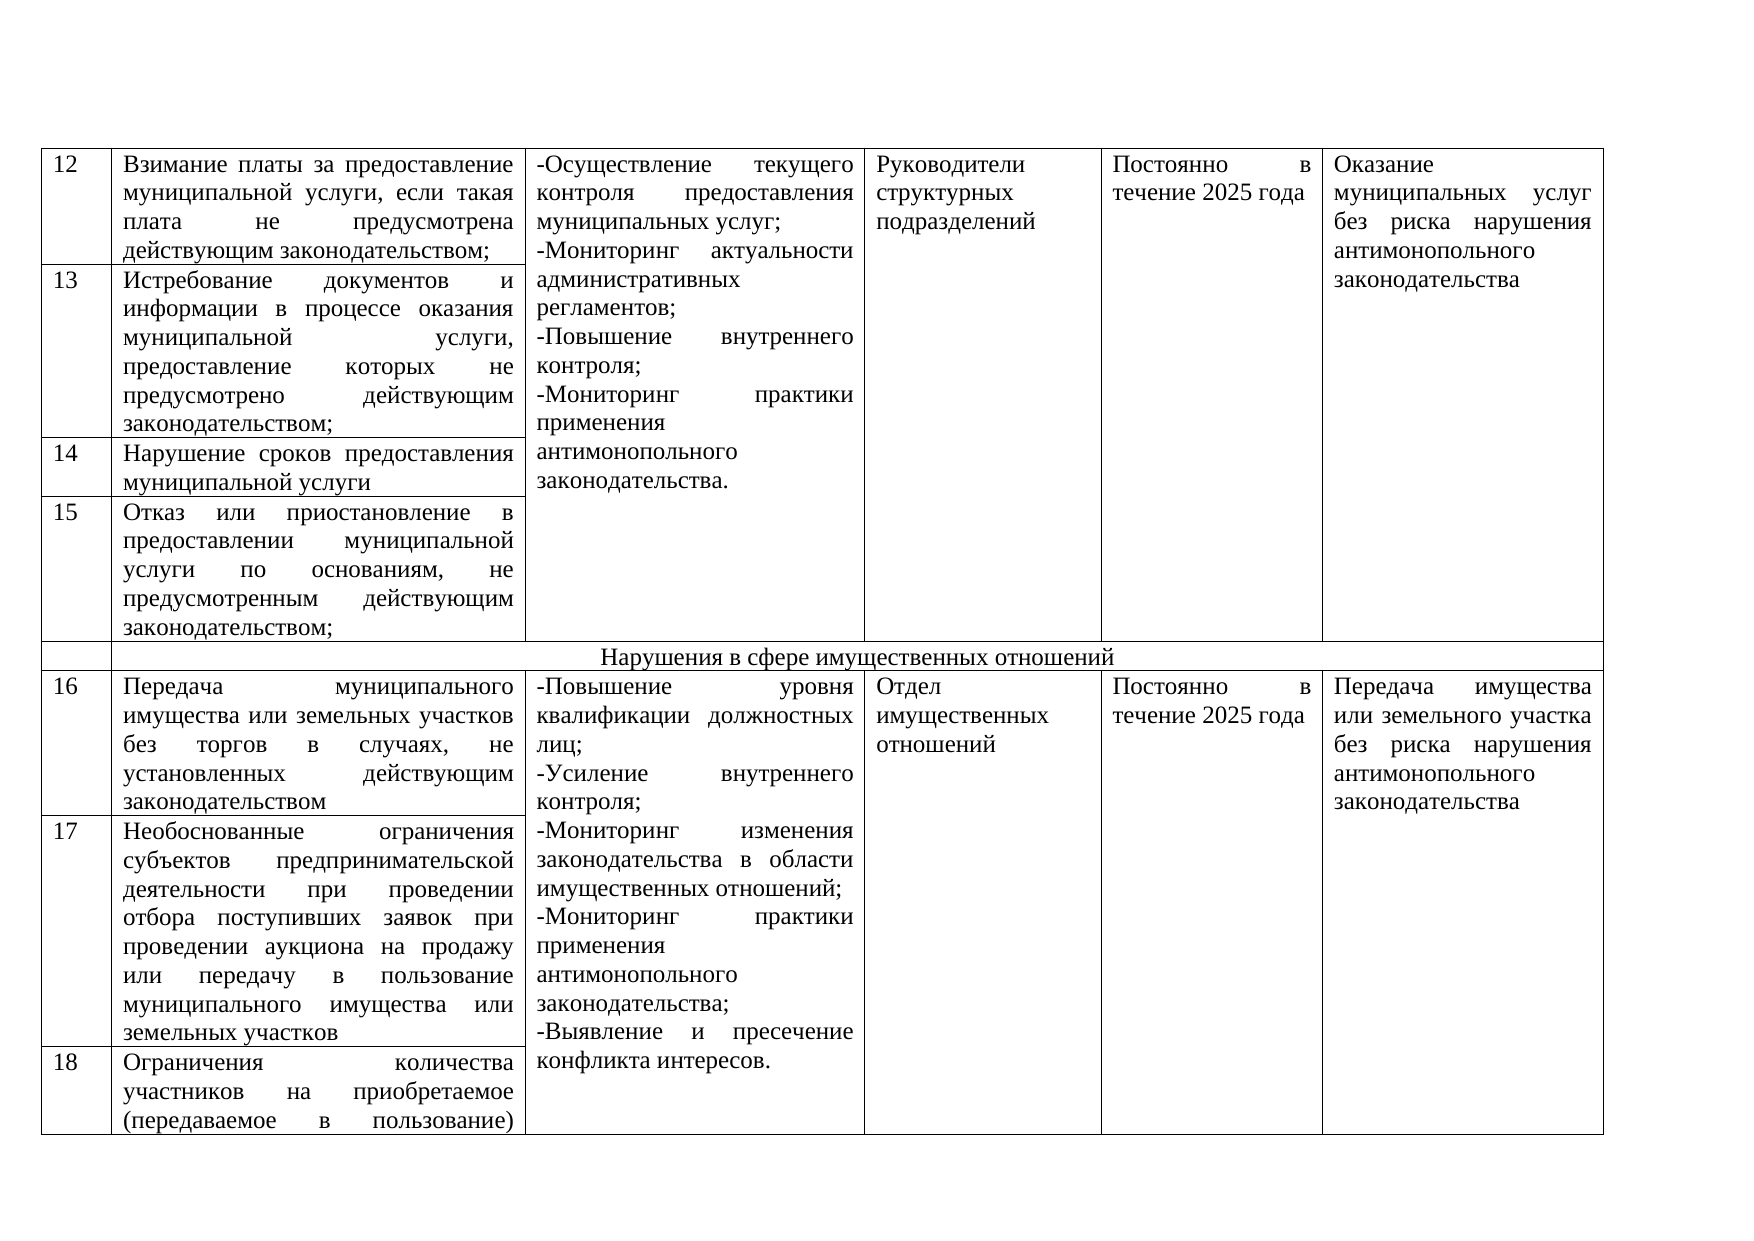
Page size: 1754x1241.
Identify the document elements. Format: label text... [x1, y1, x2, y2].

table_cell Постоянно в течение 2025 года [1102, 671, 1322, 1133]
table_cell Постоянно в течение 2025 года [1102, 149, 1322, 641]
table_cell Взимание платы за предоставление муниципальной услуги, если такая плата не предусмотрена действующим законодательством; [112, 149, 525, 264]
table_cell 12 [42, 149, 111, 264]
table_cell Необоснованные ограничения субъектов предпринимательской деятельности при проведении отбора поступивших заявок при проведении аукциона на продажу или передачу в пользование муниципального имущества или земельных участков [112, 816, 525, 1046]
table_cell Нарушения в сфере имущественных отношений [112, 642, 1603, 670]
table_cell 16 [42, 671, 111, 815]
table_cell [42, 642, 111, 670]
table_cell Истребование документов и информации в процессе оказания муниципальной услуги, предоставление которых не предусмотрено действующим законодательством; [112, 265, 525, 437]
table_cell Руководители структурных подразделений [865, 149, 1101, 641]
table_cell Отказ или приостановление в предоставлении муниципальной услуги по основаниям, не предусмотренным действующим законодательством; [112, 497, 525, 641]
table_cell Нарушение сроков предоставления муниципальной услуги [112, 438, 525, 496]
table_cell -Осуществление текущего контроля предоставления муниципальных услуг; -Мониторинг актуальности административных регламентов; -Повышение внутреннего контроля; -Мониторинг практики применения антимонопольного законодательства. [526, 149, 864, 641]
table_cell 15 [42, 497, 111, 641]
table_cell Передача имущества или земельного участка без риска нарушения антимонопольного законодательства [1323, 671, 1603, 1133]
table_cell 14 [42, 438, 111, 496]
table_cell 17 [42, 816, 111, 1046]
table_cell Ограничения количества участников на приобретаемое (передаваемое в пользование) [112, 1047, 525, 1133]
table_cell Отдел имущественных отношений [865, 671, 1101, 1133]
table_cell Оказание муниципальных услуг без риска нарушения антимонопольного законодательства [1323, 149, 1603, 641]
table_cell 18 [42, 1047, 111, 1133]
table_cell -Повышение уровня квалификации должностных лиц; -Усиление внутреннего контроля; -Мониторинг изменения законодательства в области имущественных отношений; -Мониторинг практики применения антимонопольного законодательства; -Выявление и пресечение конфликта интересов. [526, 671, 864, 1133]
table_cell Передача муниципального имущества или земельных участков без торгов в случаях, не установленных действующим законодательством [112, 671, 525, 815]
table_cell 13 [42, 265, 111, 437]
